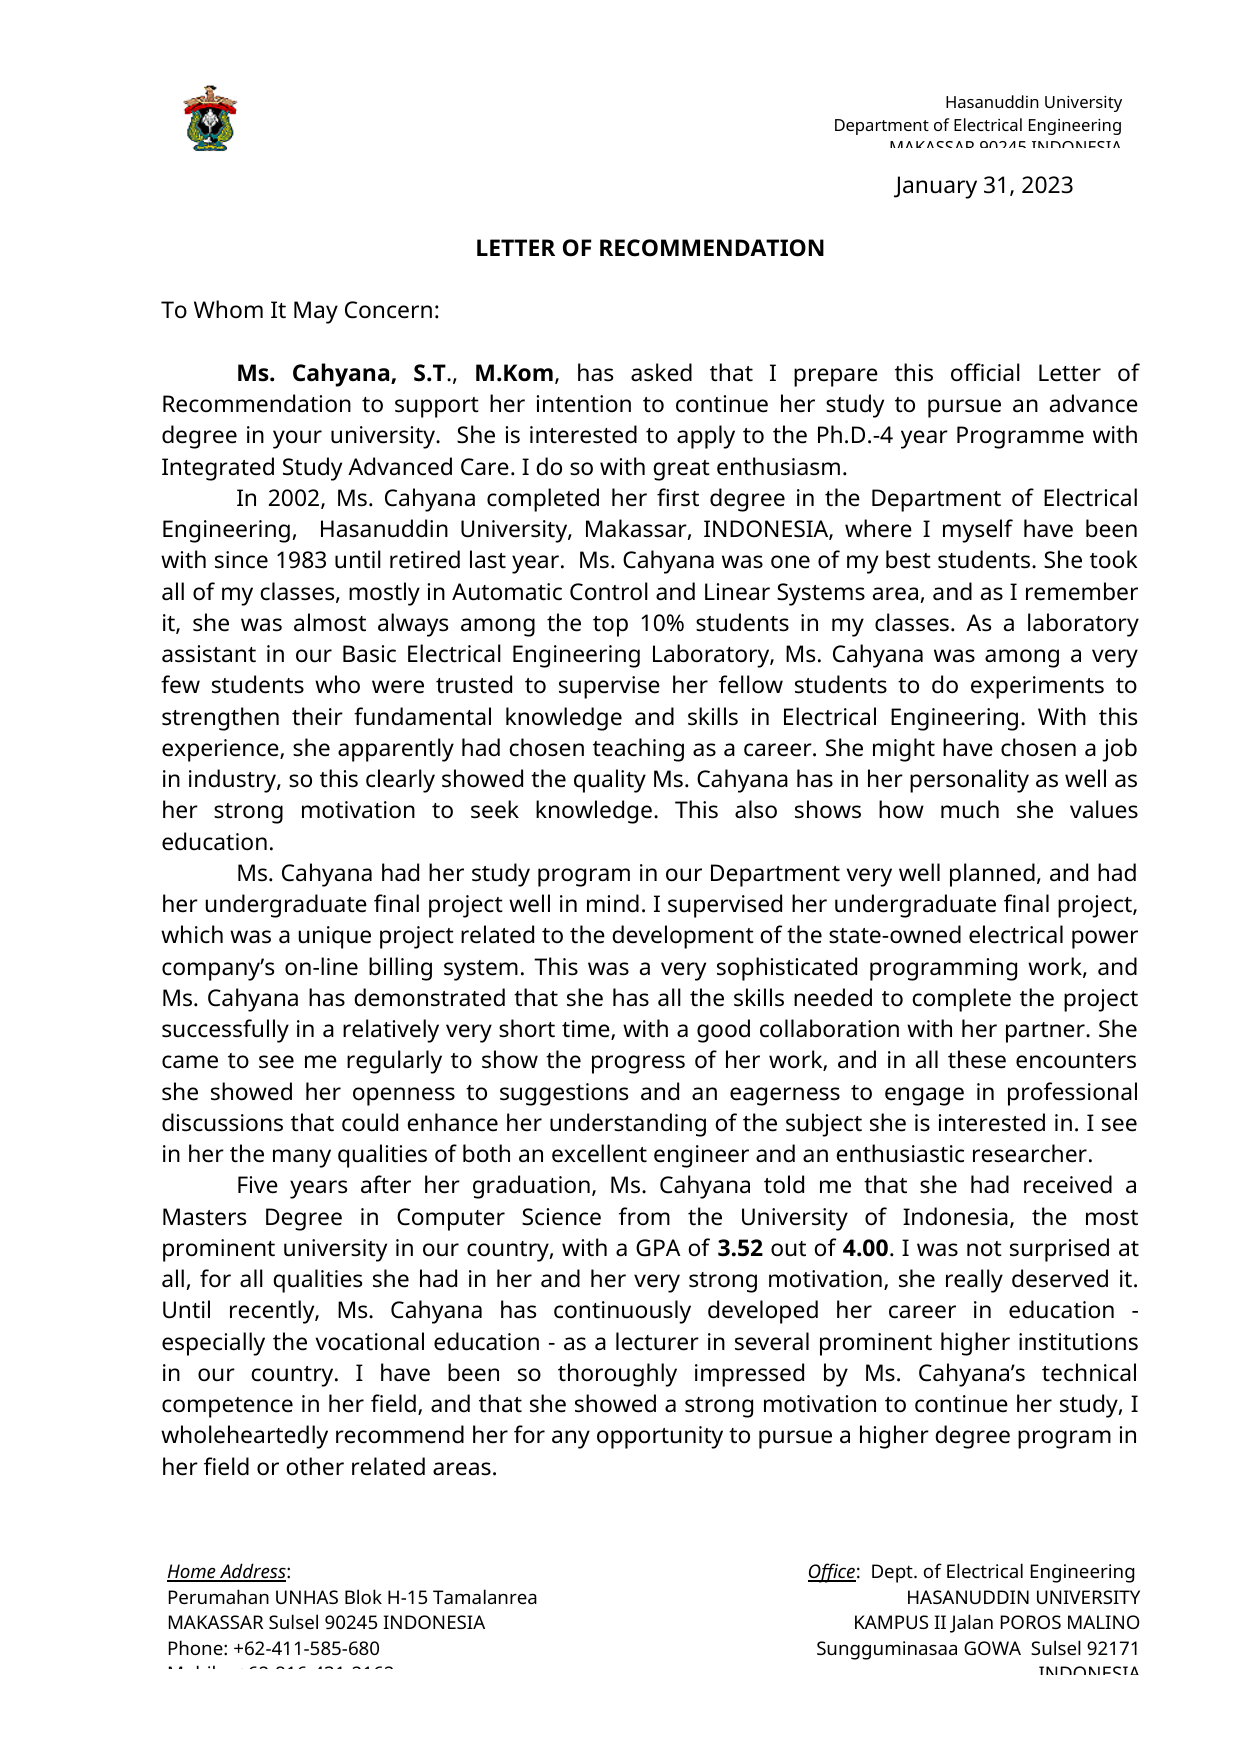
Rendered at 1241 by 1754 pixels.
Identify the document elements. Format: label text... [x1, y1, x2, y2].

text To Whom It May Concern: [161, 294, 1139, 326]
text Ms. Cahyana, S.T., M.Kom, has asked that I prepare this official Letter of Recommendation to support her intention to continue her study to pursue an advance degree in your university. She is interested to apply to the Ph.D.-4 year Programme with Integrated Study Advanced Care. I do so with great enthusiasm. [161, 357, 1139, 482]
text Ms. Cahyana had her study program in our Department very well planned, and had her undergraduate final project well in mind. I supervised her undergraduate final project, which was a unique project related to the development of the state-owned electrical power company’s on-line billing system. This was a very sophisticated programming work, and Ms. Cahyana has demonstrated that she has all the skills needed to complete the project successfully in a relatively very short time, with a good collaboration with her partner. She came to see me regularly to show the progress of her work, and in all these encounters she showed her openness to suggestions and an eagerness to engage in professional discussions that could enhance her understanding of the subject she is interested in. I see in her the many qualities of both an excellent engineer and an enthusiastic researcher. [161, 857, 1139, 1169]
text In 2002, Ms. Cahyana completed her first degree in the Department of Electrical Engineering, Hasanuddin University, Makassar, INDONESIA, where I myself have been with since 1983 until retired last year. Ms. Cahyana was one of my best students. She took all of my classes, mostly in Automatic Control and Linear Systems area, and as I remember it, she was almost always among the top 10% students in my classes. As a laboratory assistant in our Basic Electrical Engineering Laboratory, Ms. Cahyana was among a very few students who were trusted to supervise her fellow students to do experiments to strengthen their fundamental knowledge and skills in Electrical Engineering. With this experience, she apparently had chosen teaching as a career. She might have chosen a job in industry, so this clearly showed the quality Ms. Cahyana has in her personality as well as her strong motivation to seek knowledge. This also shows how much she values education. [161, 482, 1139, 857]
subtitle LETTER OF RECOMMENDATION [161, 232, 1139, 263]
text January 31, 2023 [161, 169, 1139, 201]
picture [177, 84, 244, 155]
text Five years after her graduation, Ms. Cahyana told me that she had received a Masters Degree in Computer Science from the University of Indonesia, the most prominent university in our country, with a GPA of 3.52 out of 4.00. I was not surprised at all, for all qualities she had in her and her very strong motivation, she really deserved it. Until recently, Ms. Cahyana has continuously developed her career in education - especially the vocational education - as a lecturer in several prominent higher institutions in our country. I have been so thoroughly impressed by Ms. Cahyana’s technical competence in her field, and that she showed a strong motivation to continue her study, I wholeheartedly recommend her for any opportunity to pursue a higher degree program in her field or other related areas. [161, 1169, 1139, 1482]
